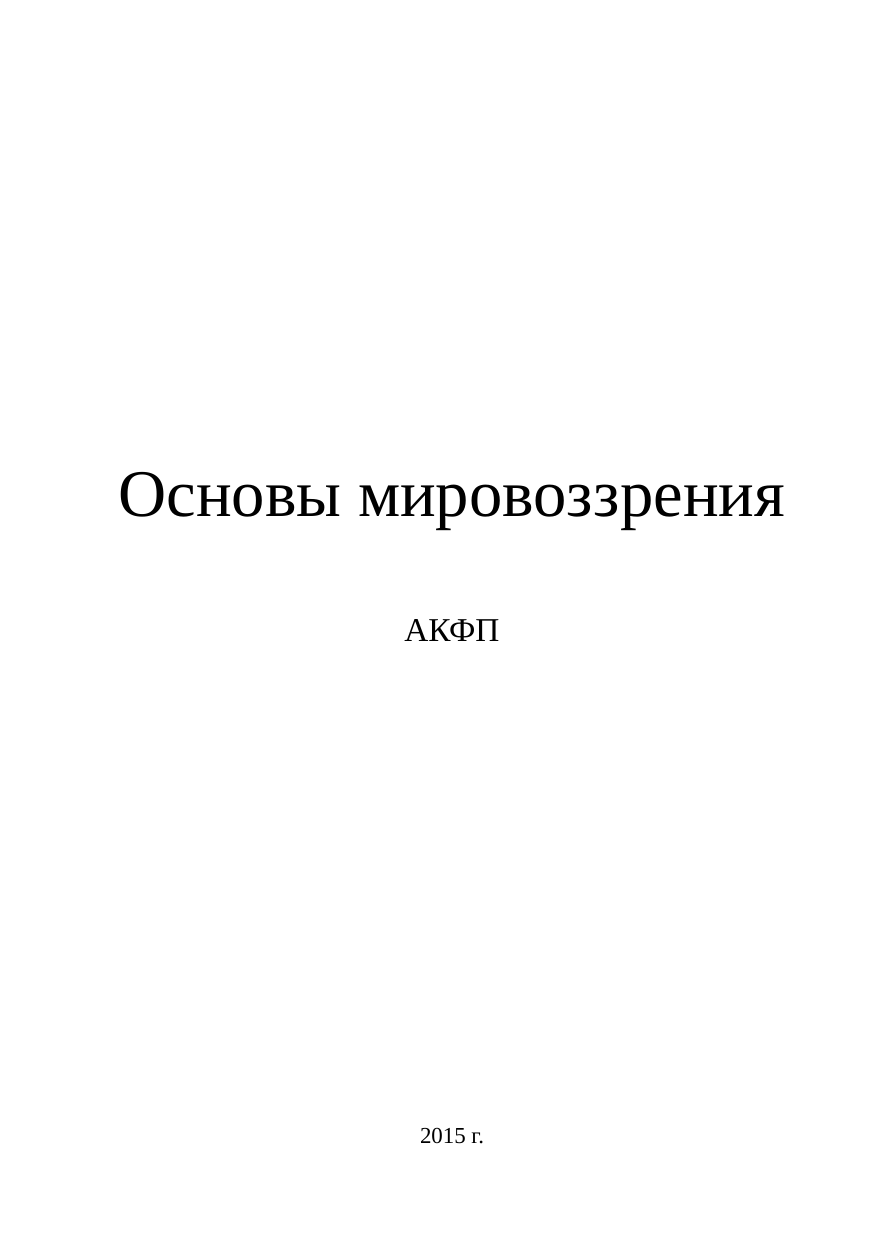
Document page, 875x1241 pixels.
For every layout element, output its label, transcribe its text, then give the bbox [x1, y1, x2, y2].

text Основы мировоззрения [118, 454, 786, 531]
text АКФП [118, 610, 786, 648]
text 2015 г. [118, 1123, 786, 1149]
